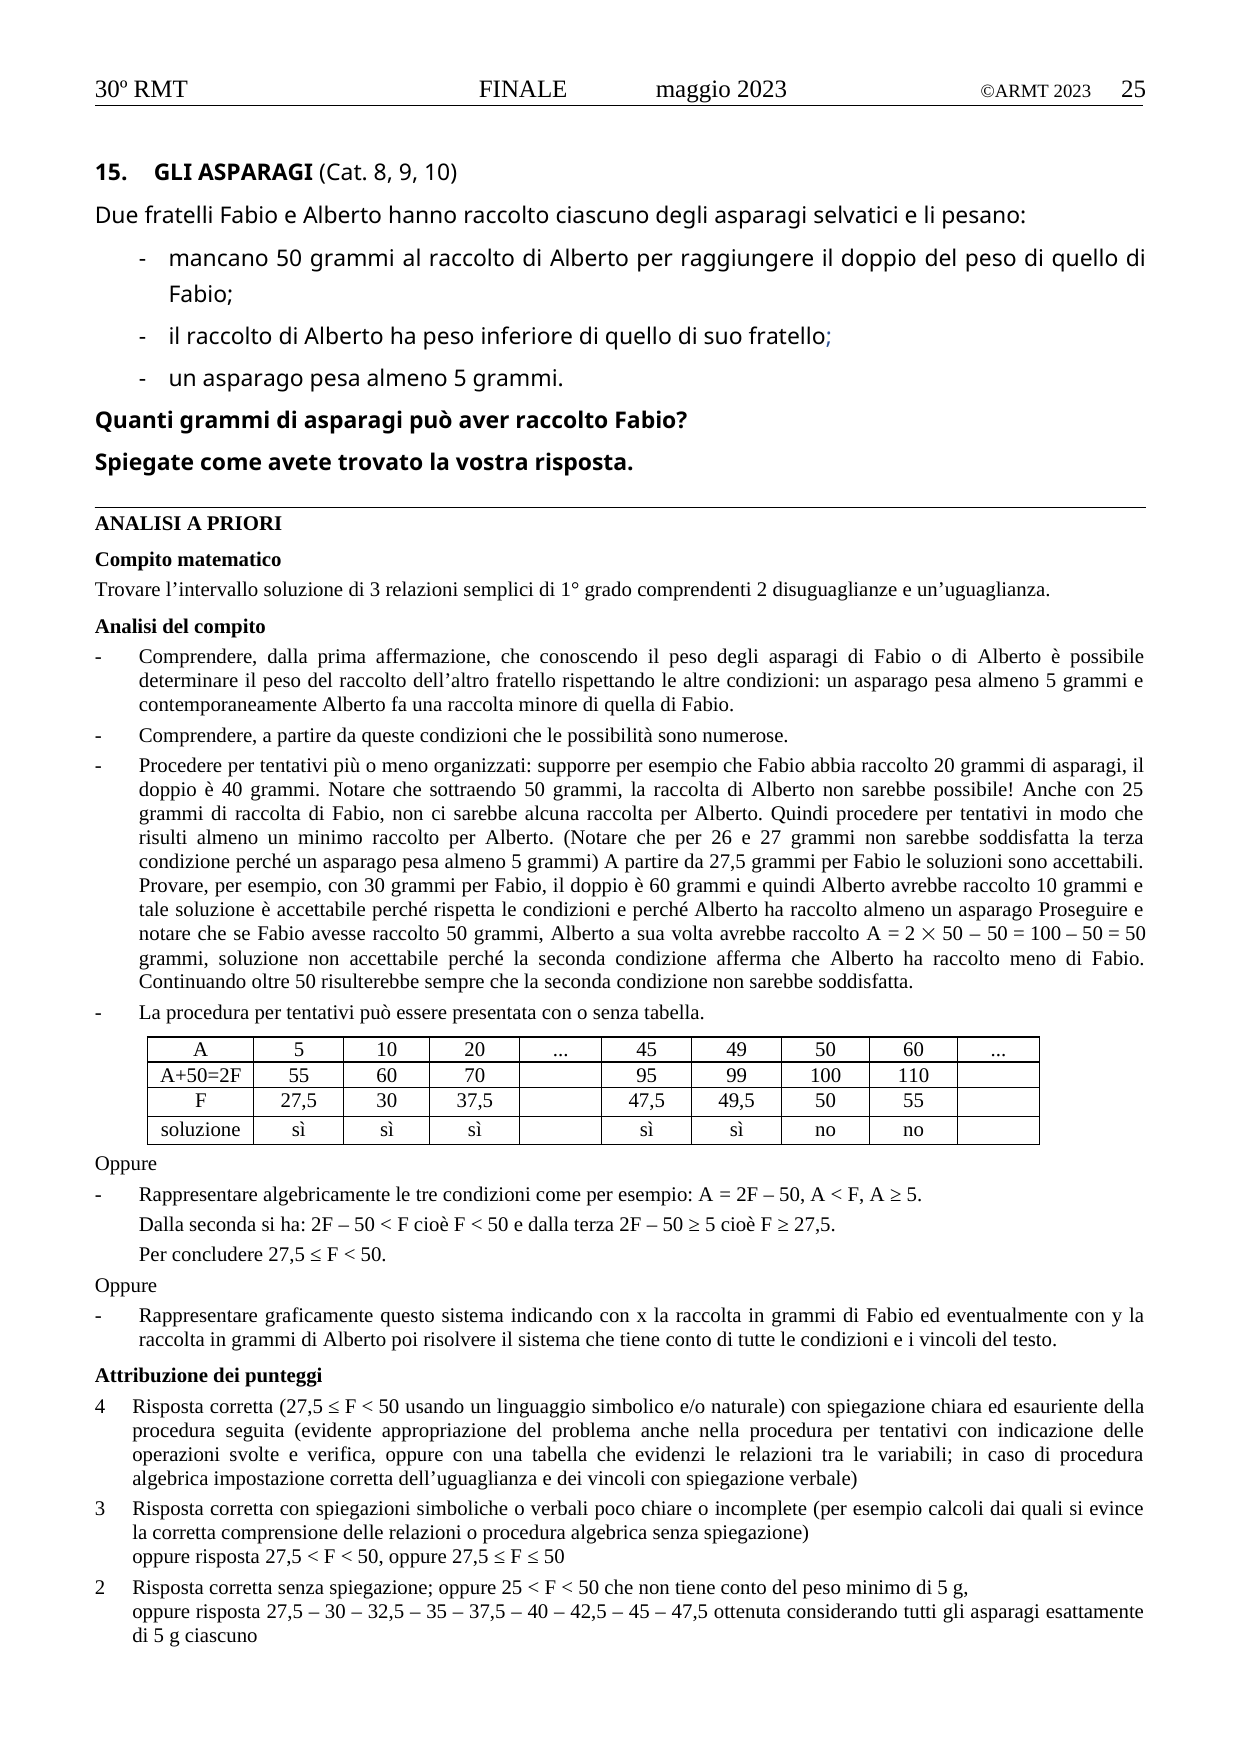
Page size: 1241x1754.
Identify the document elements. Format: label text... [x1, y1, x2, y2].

text - Comprendere, dalla prima affermazione, che conoscendo il peso degli asparagi di Fabio o di Alberto è possibile determinare il peso del raccolto dell’altro fratello rispettando le altre condizioni: un asparago pesa almeno 5 grammi e contemporaneamente Alberto fa una raccolta minore di quella di Fabio. [94, 644, 1146, 716]
table_header 60 [870, 1038, 957, 1061]
table_header 10 [344, 1038, 429, 1061]
text Oppure [94, 1151, 1146, 1175]
table_cell 47,5 [602, 1088, 691, 1116]
table_cell 49,5 [692, 1088, 781, 1116]
table_header ... [520, 1038, 601, 1061]
table_cell 37,5 [430, 1088, 519, 1116]
text oppure risposta 27,5 < F < 50, oppure 27,5 ≤ F ≤ 50 [94, 1544, 1146, 1568]
table_header 45 [602, 1038, 691, 1061]
text Analisi del compito [94, 614, 1146, 638]
table_cell 30 [344, 1088, 429, 1116]
table_cell 110 [870, 1063, 957, 1087]
table_cell [958, 1117, 1039, 1144]
table_cell [520, 1063, 601, 1087]
text Analisi a priori [94, 508, 1146, 534]
text - il raccolto di Alberto ha peso inferiore di quello di suo fratello; [139, 320, 1146, 351]
table_cell soluzione [148, 1117, 253, 1144]
table_cell sì [344, 1117, 429, 1144]
text 15. GLI ASPARAGI (Cat. 8, 9, 10) [94, 156, 1146, 187]
table_cell 55 [870, 1088, 957, 1116]
table_cell [958, 1063, 1039, 1087]
text Quanti grammi di asparagi può aver raccolto Fabio? [94, 404, 1146, 435]
table_cell [520, 1117, 601, 1144]
text Due fratelli Fabio e Alberto hanno raccolto ciascuno degli asparagi selvatici e li pesano: [94, 199, 1146, 231]
text Per concludere 27,5 ≤ F < 50. [94, 1242, 1146, 1266]
text oppure risposta 27,5 – 30 – 32,5 – 35 – 37,5 – 40 – 42,5 – 45 – 47,5 ottenuta considerando tutti gli asparagi esattamente di 5 g ciascuno [94, 1599, 1146, 1647]
table_cell sì [692, 1117, 781, 1144]
text - La procedura per tentativi può essere presentata con o senza tabella. [94, 1000, 1146, 1024]
table_header 20 [430, 1038, 519, 1061]
table_header A [148, 1038, 253, 1061]
text - Rappresentare algebricamente le tre condizioni come per esempio: A = 2F – 50, A < F, A ≥ 5. [94, 1182, 1146, 1206]
table_cell A+50=2F [148, 1063, 253, 1087]
table_cell F [148, 1088, 253, 1116]
table_cell 55 [254, 1063, 343, 1087]
table_header 50 [782, 1038, 869, 1061]
table_cell sì [254, 1117, 343, 1144]
table_cell [958, 1088, 1039, 1116]
table_cell 50 [782, 1088, 869, 1116]
table_cell no [782, 1117, 869, 1144]
text Spiegate come avete trovato la vostra risposta. [94, 446, 1146, 478]
table_cell no [870, 1117, 957, 1144]
table_cell 70 [430, 1063, 519, 1087]
text 4 Risposta corretta (27,5 ≤ F < 50 usando un linguaggio simbolico e/o naturale) con spiegazione chiara ed esauriente della procedura seguita (evidente appropriazione del problema anche nella procedura per tentativi con indicazione delle operazioni svolte e verifica, oppure con una tabella che evidenzi le relazioni tra le variabili; in caso di procedura algebrica impostazione corretta dell’uguaglianza e dei vincoli con spiegazione verbale) [94, 1394, 1146, 1490]
table_cell 100 [782, 1063, 869, 1087]
text Compito matematico [94, 547, 1146, 571]
text Attribuzione dei punteggi [94, 1363, 1146, 1387]
text Dalla seconda si ha: 2F – 50 < F cioè F < 50 e dalla terza 2F – 50 ≥ 5 cioè F ≥ 27,5. [94, 1212, 1146, 1236]
text - mancano 50 grammi al raccolto di Alberto per raggiungere il doppio del peso di quello di Fabio; [139, 242, 1146, 309]
table_cell 60 [344, 1063, 429, 1087]
text - Procedere per tentativi più o meno organizzati: supporre per esempio che Fabio abbia raccolto 20 grammi di asparagi, il doppio è 40 grammi. Notare che sottraendo 50 grammi, la raccolta di Alberto non sarebbe possibile! Anche con 25 grammi di raccolta di Fabio, non ci sarebbe alcuna raccolta per Alberto. Quindi procedere per tentativi in modo che risulti almeno un minimo raccolto per Alberto. (Notare che per 26 e 27 grammi non sarebbe soddisfatta la terza condizione perché un asparago pesa almeno 5 grammi) A partire da 27,5 grammi per Fabio le soluzioni sono accettabili. Provare, per esempio, con 30 grammi per Fabio, il doppio è 60 grammi e quindi Alberto avrebbe raccolto 10 grammi e tale soluzione è accettabile perché rispetta le condizioni e perché Alberto ha raccolto almeno un asparago Proseguire e notare che se Fabio avesse raccolto 50 grammi, Alberto a sua volta avrebbe raccolto A = 2  50 – 50 = 100 – 50 = 50 grammi, soluzione non accettabile perché la seconda condizione afferma che Alberto ha raccolto meno di Fabio. Continuando oltre 50 risulterebbe sempre che la seconda condizione non sarebbe soddisfatta. [94, 753, 1146, 993]
text 3 Risposta corretta con spiegazioni simboliche o verbali poco chiare o incomplete (per esempio calcoli dai quali si evince la corretta comprensione delle relazioni o procedura algebrica senza spiegazione) [94, 1496, 1146, 1544]
text 2 Risposta corretta senza spiegazione; oppure 25 < F < 50 che non tiene conto del peso minimo di 5 g, [94, 1575, 1146, 1599]
text - Comprendere, a partire da queste condizioni che le possibilità sono numerose. [94, 723, 1146, 747]
text - Rappresentare graficamente questo sistema indicando con x la raccolta in grammi di Fabio ed eventualmente con y la raccolta in grammi di Alberto poi risolvere il sistema che tiene conto di tutte le condizioni e i vincoli del testo. [94, 1303, 1146, 1351]
table_header 5 [254, 1038, 343, 1061]
text Trovare l’intervallo soluzione di 3 relazioni semplici di 1° grado comprendenti 2 disuguaglianze e un’uguaglianza. [94, 577, 1146, 601]
table_cell 95 [602, 1063, 691, 1087]
table_header 49 [692, 1038, 781, 1061]
text - un asparago pesa almeno 5 grammi. [139, 362, 1146, 393]
text Oppure [94, 1272, 1146, 1297]
table_header ... [958, 1038, 1039, 1061]
table_cell sì [602, 1117, 691, 1144]
table_cell 27,5 [254, 1088, 343, 1116]
table_cell sì [430, 1117, 519, 1144]
table_cell 99 [692, 1063, 781, 1087]
table_cell [520, 1088, 601, 1116]
